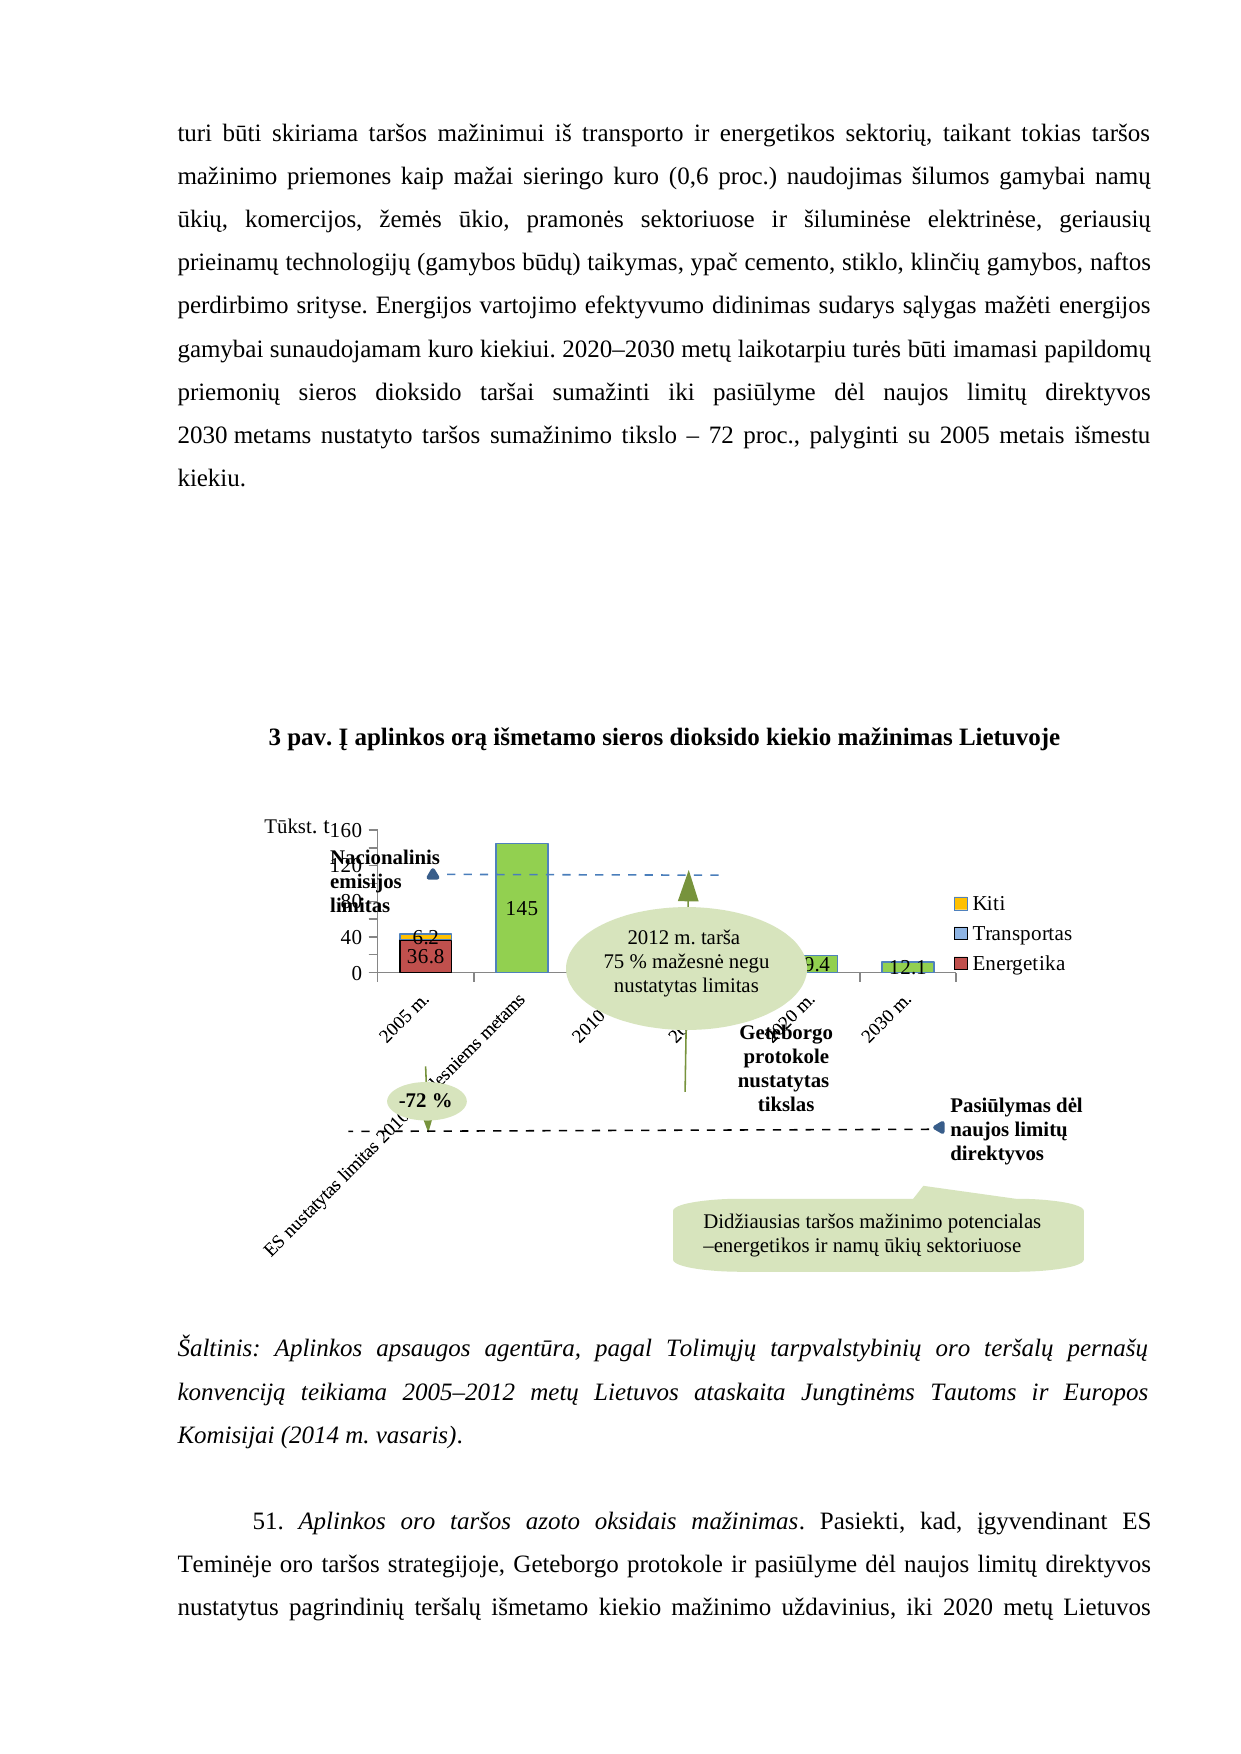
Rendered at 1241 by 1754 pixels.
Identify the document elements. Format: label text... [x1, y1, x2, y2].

text turi būti skiriama taršos mažinimui iš transporto ir energetikos sektorių, taikant tokias taršos mažinimo priemones kaip mažai sieringo kuro (0,6 proc.) naudojimas šilumos gamybai namų ūkių, komercijos, žemės ūkio, pramonės sektoriuose ir šiluminėse elektrinėse, geriausių prieinamų technologijų (gamybos būdų) taikymas, ypač cemento, stiklo, klinčių gamybos, naftos perdirbimo srityse. Energijos vartojimo efektyvumo didinimas sudarys sąlygas mažėti energijos gamybai sunaudojamam kuro kiekiui. 2020–2030 metų laikotarpiu turės būti imamasi papildomų priemonių sieros dioksido taršai sumažinti iki pasiūlyme dėl naujos limitų direktyvos 2030 metams nustatyto taršos sumažinimo tikslo – 72 proc., palyginti su 2005 metais išmestu kiekiu. [177, 118, 1152, 492]
text 3 pav. Į aplinkos orą išmetamo sieros dioksido kiekio mažinimas Lietuvoje [177, 722, 1152, 751]
text 51. Aplinkos oro taršos azoto oksidais mažinimas. Pasiekti, kad, įgyvendinant ES Teminėje oro taršos strategijoje, Geteborgo protokole ir pasiūlyme dėl naujos limitų direktyvos nustatytus pagrindinių teršalų išmetamo kiekio mažinimo uždavinius, iki 2020 metų Lietuvos [177, 1506, 1152, 1621]
text Šaltinis: Aplinkos apsaugos agentūra, pagal Tolimųjų tarpvalstybinių oro teršalų pernašų konvenciją teikiama 2005–2012 metų Lietuvos ataskaita Jungtinėms Tautoms ir Europos Komisijai (2014 m. vasaris). [177, 1333, 1152, 1448]
